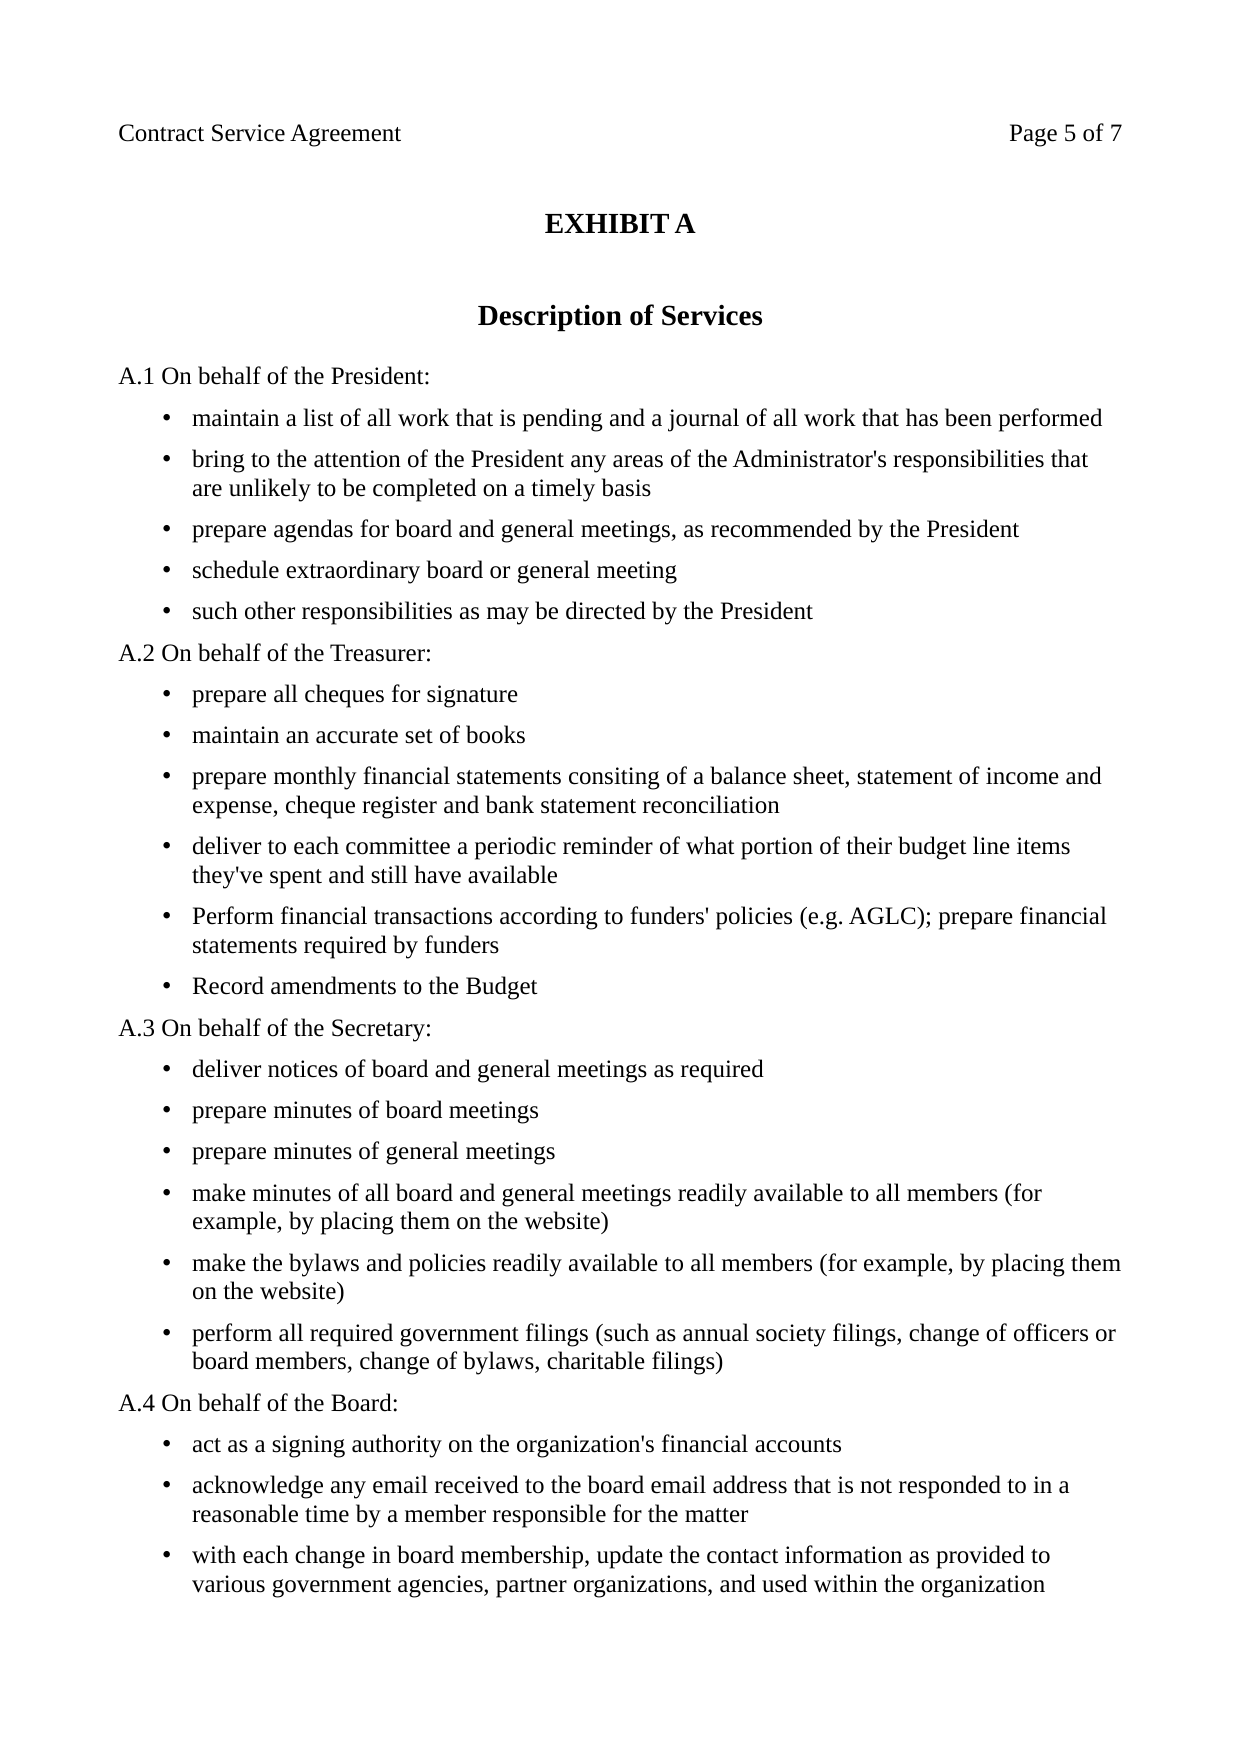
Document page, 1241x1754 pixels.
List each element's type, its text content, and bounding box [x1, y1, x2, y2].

subtitle Description of Services [118, 298, 1122, 332]
list Record amendments to the Budget [162, 971, 1122, 1000]
list with each change in board membership, update the contact information as provided to various government agencies, partner organizations, and used within the organization [162, 1540, 1122, 1598]
list Perform financial transactions according to funders' policies (e.g. AGLC); prepare financial statements required by funders [162, 901, 1122, 959]
list acknowledge any email received to the board email address that is not responded to in a reasonable time by a member responsible for the matter [162, 1470, 1122, 1528]
list bring to the attention of the President any areas of the Administrator's responsibilities that are unlikely to be completed on a timely basis [162, 444, 1122, 501]
list prepare minutes of general meetings [162, 1136, 1122, 1165]
list maintain a list of all work that is pending and a journal of all work that has been performed [162, 403, 1122, 431]
text A.4 On behalf of the Board: [118, 1388, 1122, 1416]
list perform all required government filings (such as annual society filings, change of officers or board members, change of bylaws, charitable filings) [162, 1318, 1122, 1375]
list prepare all cheques for signature [162, 679, 1122, 708]
list make minutes of all board and general meetings readily available to all members (for example, by placing them on the website) [162, 1178, 1122, 1235]
list deliver notices of board and general meetings as required [162, 1054, 1122, 1083]
list maintain an accurate set of books [162, 720, 1122, 749]
list prepare monthly financial statements consiting of a balance sheet, statement of income and expense, cheque register and bank statement reconciliation [162, 761, 1122, 819]
list act as a signing authority on the organization's financial accounts [162, 1429, 1122, 1458]
list such other responsibilities as may be directed by the President [162, 596, 1122, 625]
list prepare minutes of board meetings [162, 1095, 1122, 1124]
list schedule extraordinary board or general meeting [162, 555, 1122, 584]
text A.2 On behalf of the Treasurer: [118, 638, 1122, 666]
list deliver to each committee a periodic reminder of what portion of their budget line items they've spent and still have available [162, 831, 1122, 889]
list make the bylaws and policies readily available to all members (for example, by placing them on the website) [162, 1248, 1122, 1305]
text A.3 On behalf of the Secretary: [118, 1013, 1122, 1041]
list prepare agendas for board and general meetings, as recommended by the President [162, 514, 1122, 543]
subtitle EXHIBIT A [118, 206, 1122, 239]
text A.1 On behalf of the President: [118, 361, 1122, 390]
